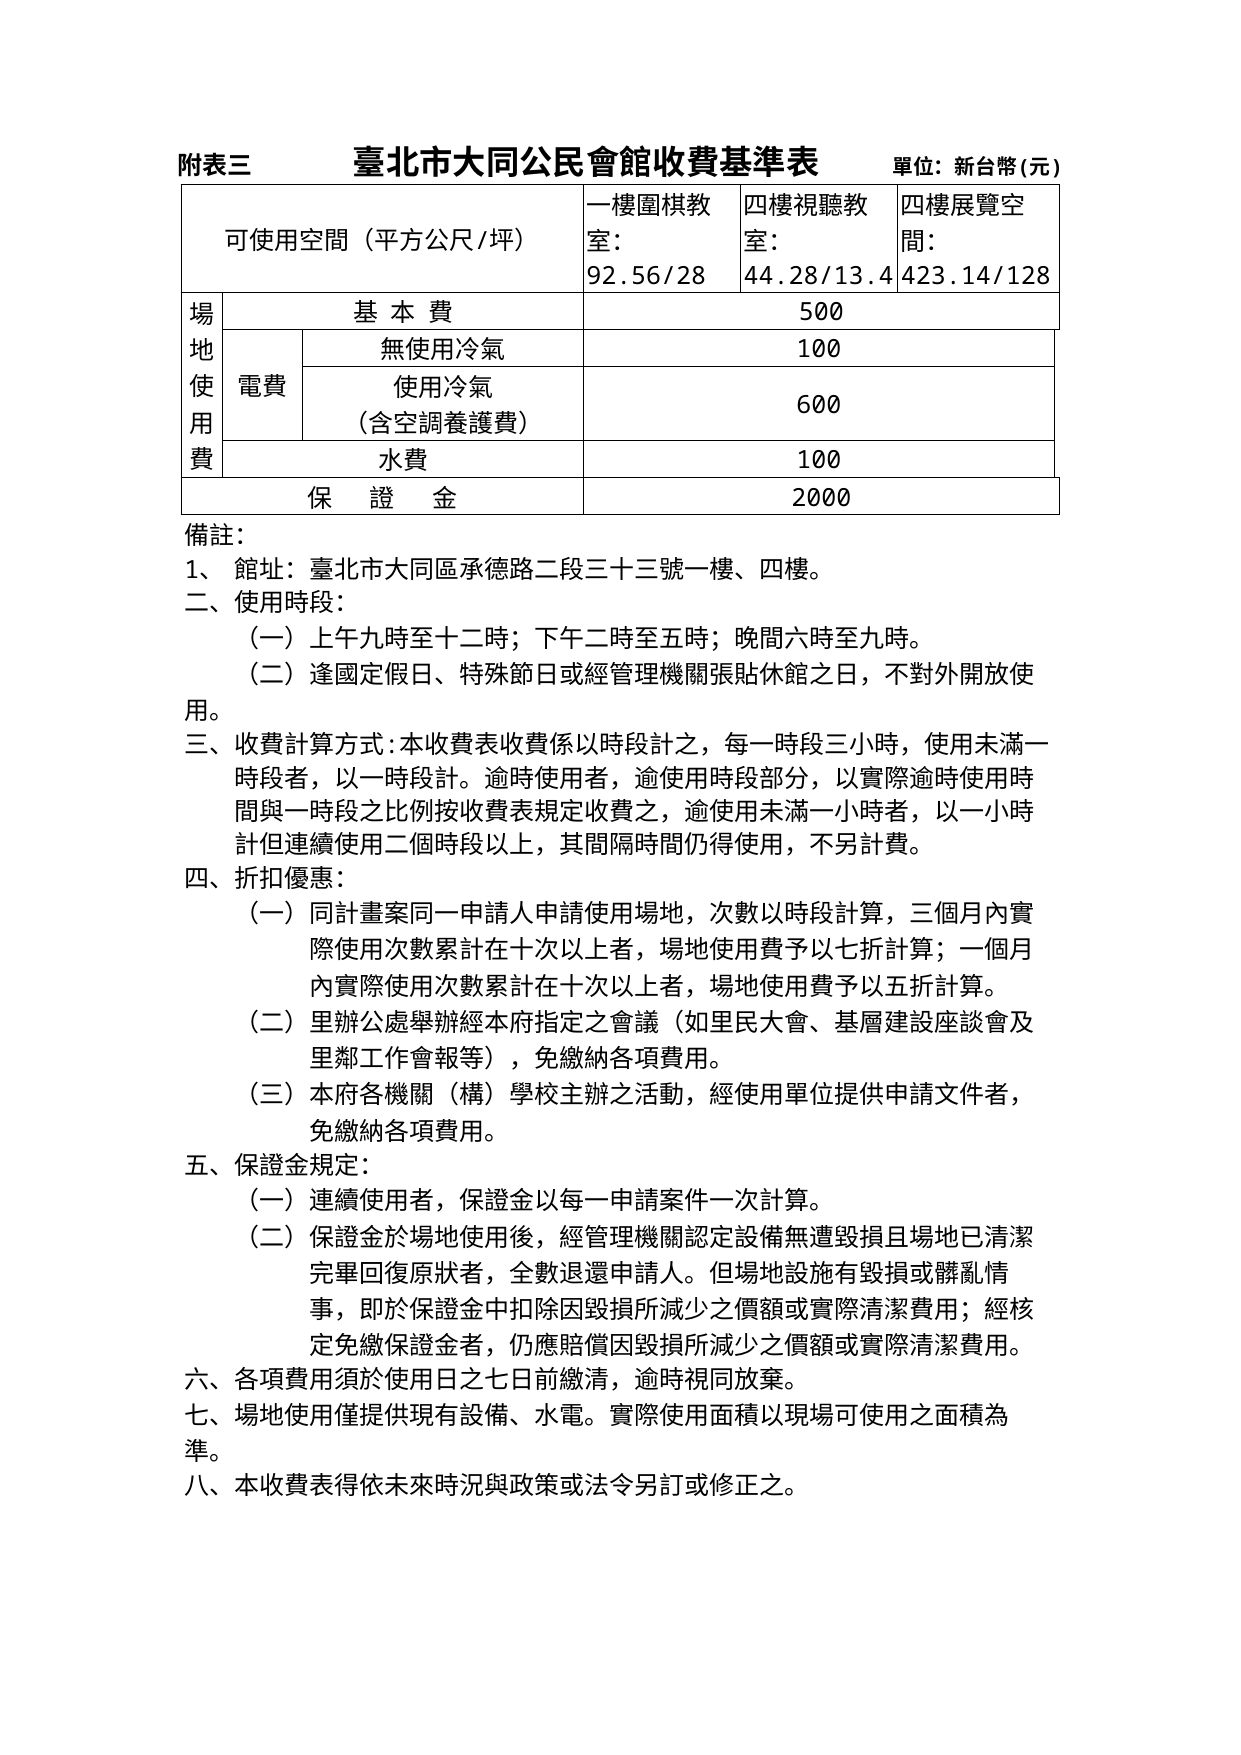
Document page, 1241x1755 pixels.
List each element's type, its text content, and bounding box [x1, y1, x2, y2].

table_header 可使用空間（平方公尺/坪） [182, 185, 583, 292]
table_cell 500 [584, 293, 1059, 329]
table_cell 基 本 費 [223, 293, 583, 329]
table_cell 2000 [584, 478, 1059, 514]
table_cell 水費 [223, 441, 583, 477]
table_header 四樓視聽教室：44.28/13.4 [741, 185, 897, 292]
table_cell 600 [584, 367, 1054, 440]
table_cell 100 [584, 330, 1054, 366]
table_cell 保 證 金 [182, 478, 583, 514]
table_cell 使用冷氣 （含空調養護費） [303, 367, 583, 440]
table_header 四樓展覽空間：423.14/128 [898, 185, 1059, 292]
table_cell 100 [584, 441, 1054, 477]
table_cell 無使用冷氣 [303, 330, 583, 366]
text 附表三 臺北市大同公民會館收費基準表 單位：新台幣(元) [177, 136, 1063, 184]
table_cell 場 地 使 用 費 [182, 293, 222, 477]
table_cell 電費 [223, 330, 302, 440]
table_header 一樓圍棋教室：92.56/28 [584, 185, 740, 292]
table_cell 備註： 館址：臺北市大同區承德路二段三十三號一樓、四樓。 二、使用時段： （一）上午九時至十二時；下午二時至五時；晚間六時至九時。 （二）逢國定假日、特殊節日或經管理機關張貼休館之日，不對外開放使用。 三、收費計算方式:本收費表收費係以時段計之，每一時段三小時，使用未滿一時段者，以一時段計。逾時使用者，逾使用時段部分，以實際逾時使用時間與一時段之比例按收費表規定收費之，逾使用未滿一小時者，以一小時計但連續使用二個時段以上，其間隔時間仍得使用，不另計費。 四、折扣優惠： （一）同計畫案同一申請人申請使用場地，次數以時段計算，三個月內實際使用次數累計在十次以上者，場地使用費予以七折計算；一個月內實際使用次數累計在十次以上者，場地使用費予以五折計算。 （二）里辦公處舉辦經本府指定之會議（如里民大會、基層建設座談會及里鄰工作會報等），免繳納各項費用。 （三）本府各機關（構）學校主辦之活動，經使用單位提供申請文件者，免繳納各項費用。 五、保證金規定： （一）連續使用者，保證金以每一申請案件一次計算。 （二）保證金於場地使用後，經管理機關認定設備無遭毀損且場地已清潔完畢回復原狀者，全數退還申請人。但場地設施有毀損或髒亂情事，即於保證金中扣除因毀損所減少之價額或實際清潔費用；經核定免繳保證金者，仍應賠償因毀損所減少之價額或實際清潔費用。 六、各項費用須於使用日之七日前繳清，逾時視同放棄。 七、場地使用僅提供現有設備、水電。實際使用面積以現場可使用之面積為準。 八、本收費表得依未來時況與政策或法令另訂或修正之。 [181, 515, 1059, 1501]
